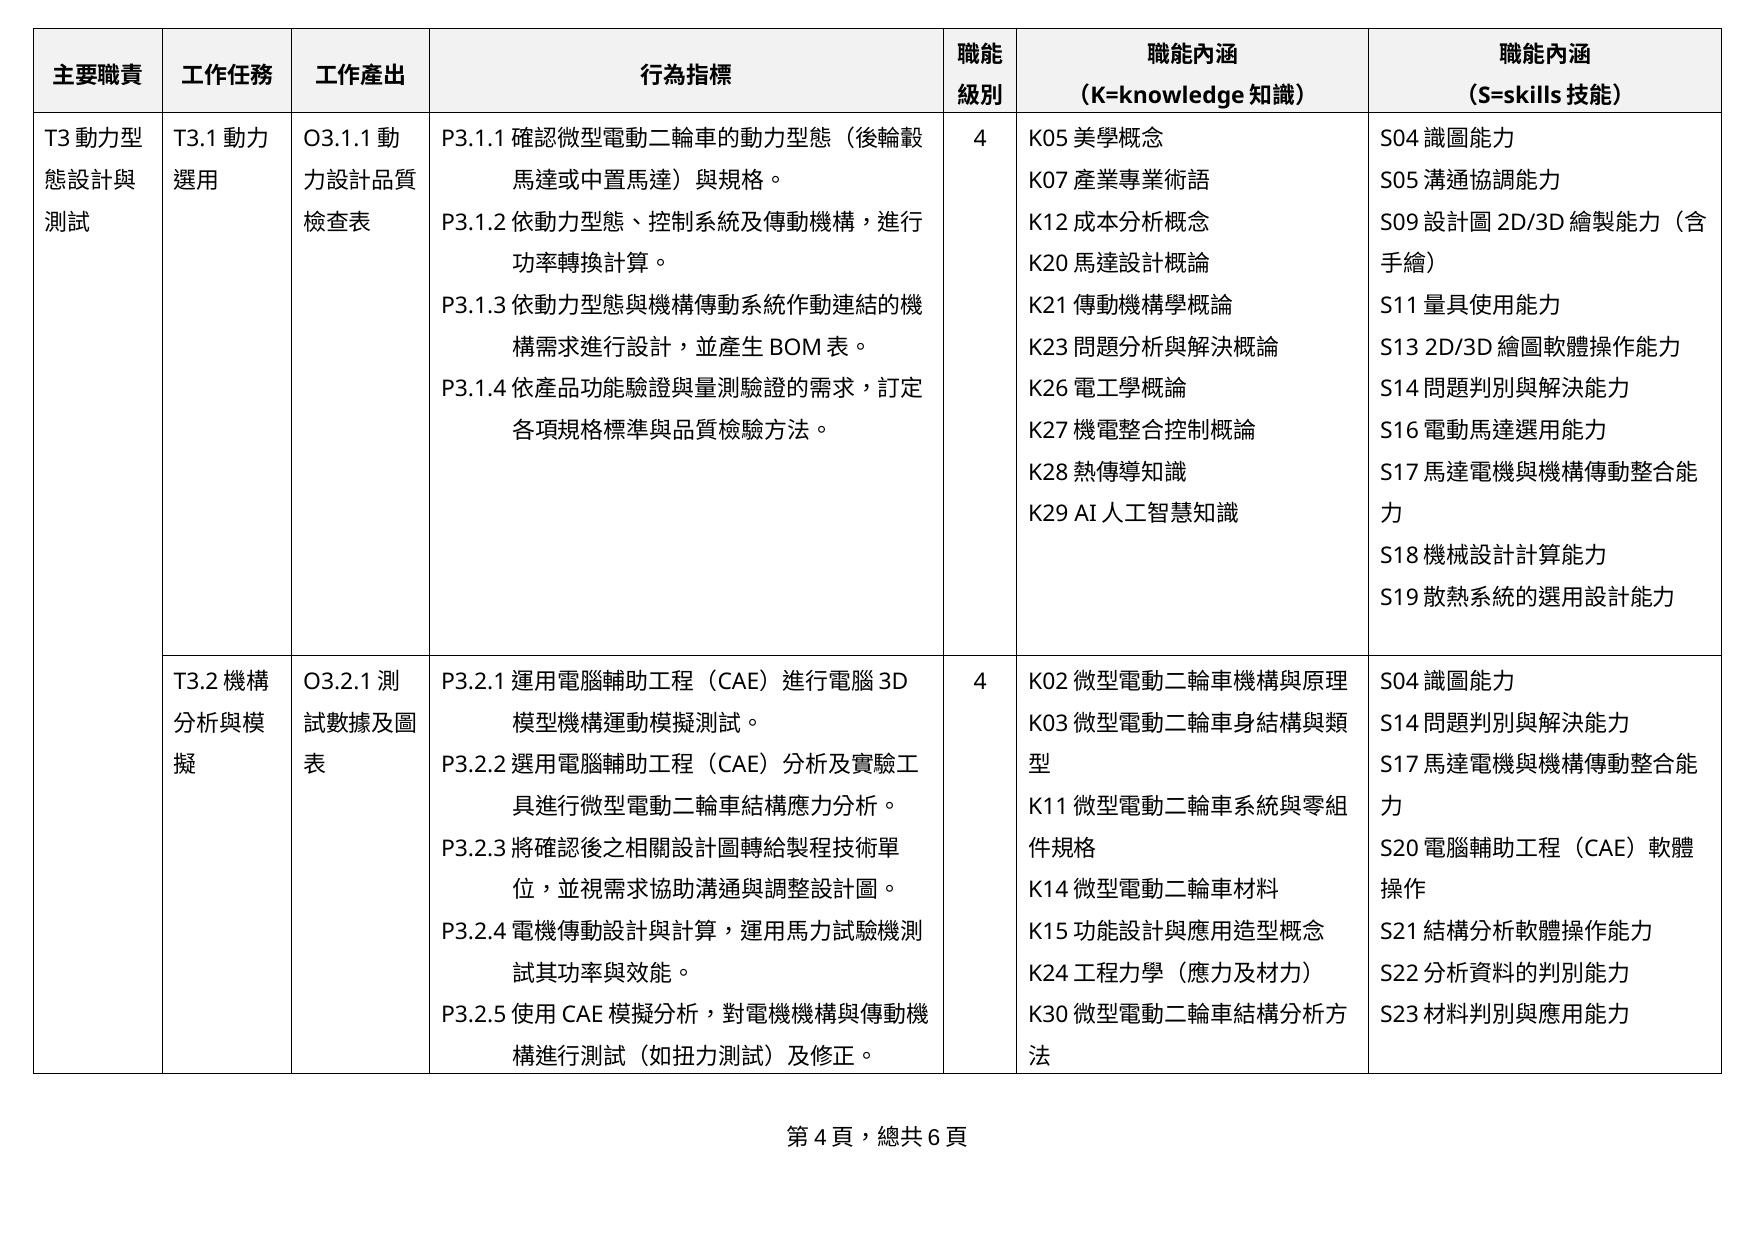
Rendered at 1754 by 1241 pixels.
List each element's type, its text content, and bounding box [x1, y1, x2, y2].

table_header 工作任務 [163, 29, 291, 112]
table_cell O3.2.1測試數據及圖表 [292, 656, 429, 1073]
table_header 行為指標 [430, 29, 943, 112]
table_cell S04識圖能力 S14問題判別與解決能力 S17馬達電機與機構傳動整合能力 S20電腦輔助工程（CAE）軟體操作 S21結構分析軟體操作能力 S22分析資料的判別能力 S23材料判別與應用能力 [1369, 656, 1721, 1073]
table_cell P3.1.1確認微型電動二輪車的動力型態（後輪轂馬達或中置馬達）與規格。 P3.1.2依動力型態、控制系統及傳動機構，進行功率轉換計算。 P3.1.3依動力型態與機構傳動系統作動連結的機構需求進行設計，並產生BOM表。 P3.1.4依產品功能驗證與量測驗證的需求，訂定各項規格標準與品質檢驗方法。 [430, 113, 943, 655]
table_cell T3.1動力選用 [163, 113, 291, 655]
table_header 工作產出 [292, 29, 429, 112]
table_cell K02微型電動二輪車機構與原理 K03微型電動二輪車身結構與類型 K11微型電動二輪車系統與零組件規格 K14微型電動二輪車材料 K15功能設計與應用造型概念 K24工程力學（應力及材力） K30微型電動二輪車結構分析方法 [1017, 656, 1368, 1073]
table_header 職能內涵 （K=knowledge知識） [1017, 29, 1368, 112]
table_cell S04識圖能力 S05溝通協調能力 S09設計圖2D/3D繪製能力（含手繪） S11量具使用能力 S13 2D/3D繪圖軟體操作能力 S14問題判別與解決能力 S16電動馬達選用能力 S17馬達電機與機構傳動整合能力 S18機械設計計算能力 S19散熱系統的選用設計能力 [1369, 113, 1721, 655]
table_header 職能內涵 （S=skills技能） [1369, 29, 1721, 112]
table_cell T3.2機構分析與模擬 [163, 656, 291, 1073]
table_cell 4 [944, 113, 1016, 655]
table_header 主要職責 [34, 29, 162, 112]
table_cell 4 [944, 656, 1016, 1073]
table_cell K05美學概念 K07產業專業術語 K12成本分析概念 K20馬達設計概論 K21傳動機構學概論 K23問題分析與解決概論 K26電工學概論 K27機電整合控制概論 K28熱傳導知識 K29 AI人工智慧知識 [1017, 113, 1368, 655]
table_header 職能 級別 [944, 29, 1016, 112]
table_cell T3動力型態設計與測試 [34, 113, 162, 1073]
table_cell P3.2.1運用電腦輔助工程（CAE）進行電腦3D模型機構運動模擬測試。 P3.2.2選用電腦輔助工程（CAE）分析及實驗工具進行微型電動二輪車結構應力分析。 P3.2.3將確認後之相關設計圖轉給製程技術單位，並視需求協助溝通與調整設計圖。 P3.2.4電機傳動設計與計算，運用馬力試驗機測試其功率與效能。 P3.2.5使用CAE模擬分析，對電機機構與傳動機構進行測試（如扭力測試）及修正。 [430, 656, 943, 1073]
table_cell O3.1.1動力設計品質檢查表 [292, 113, 429, 655]
